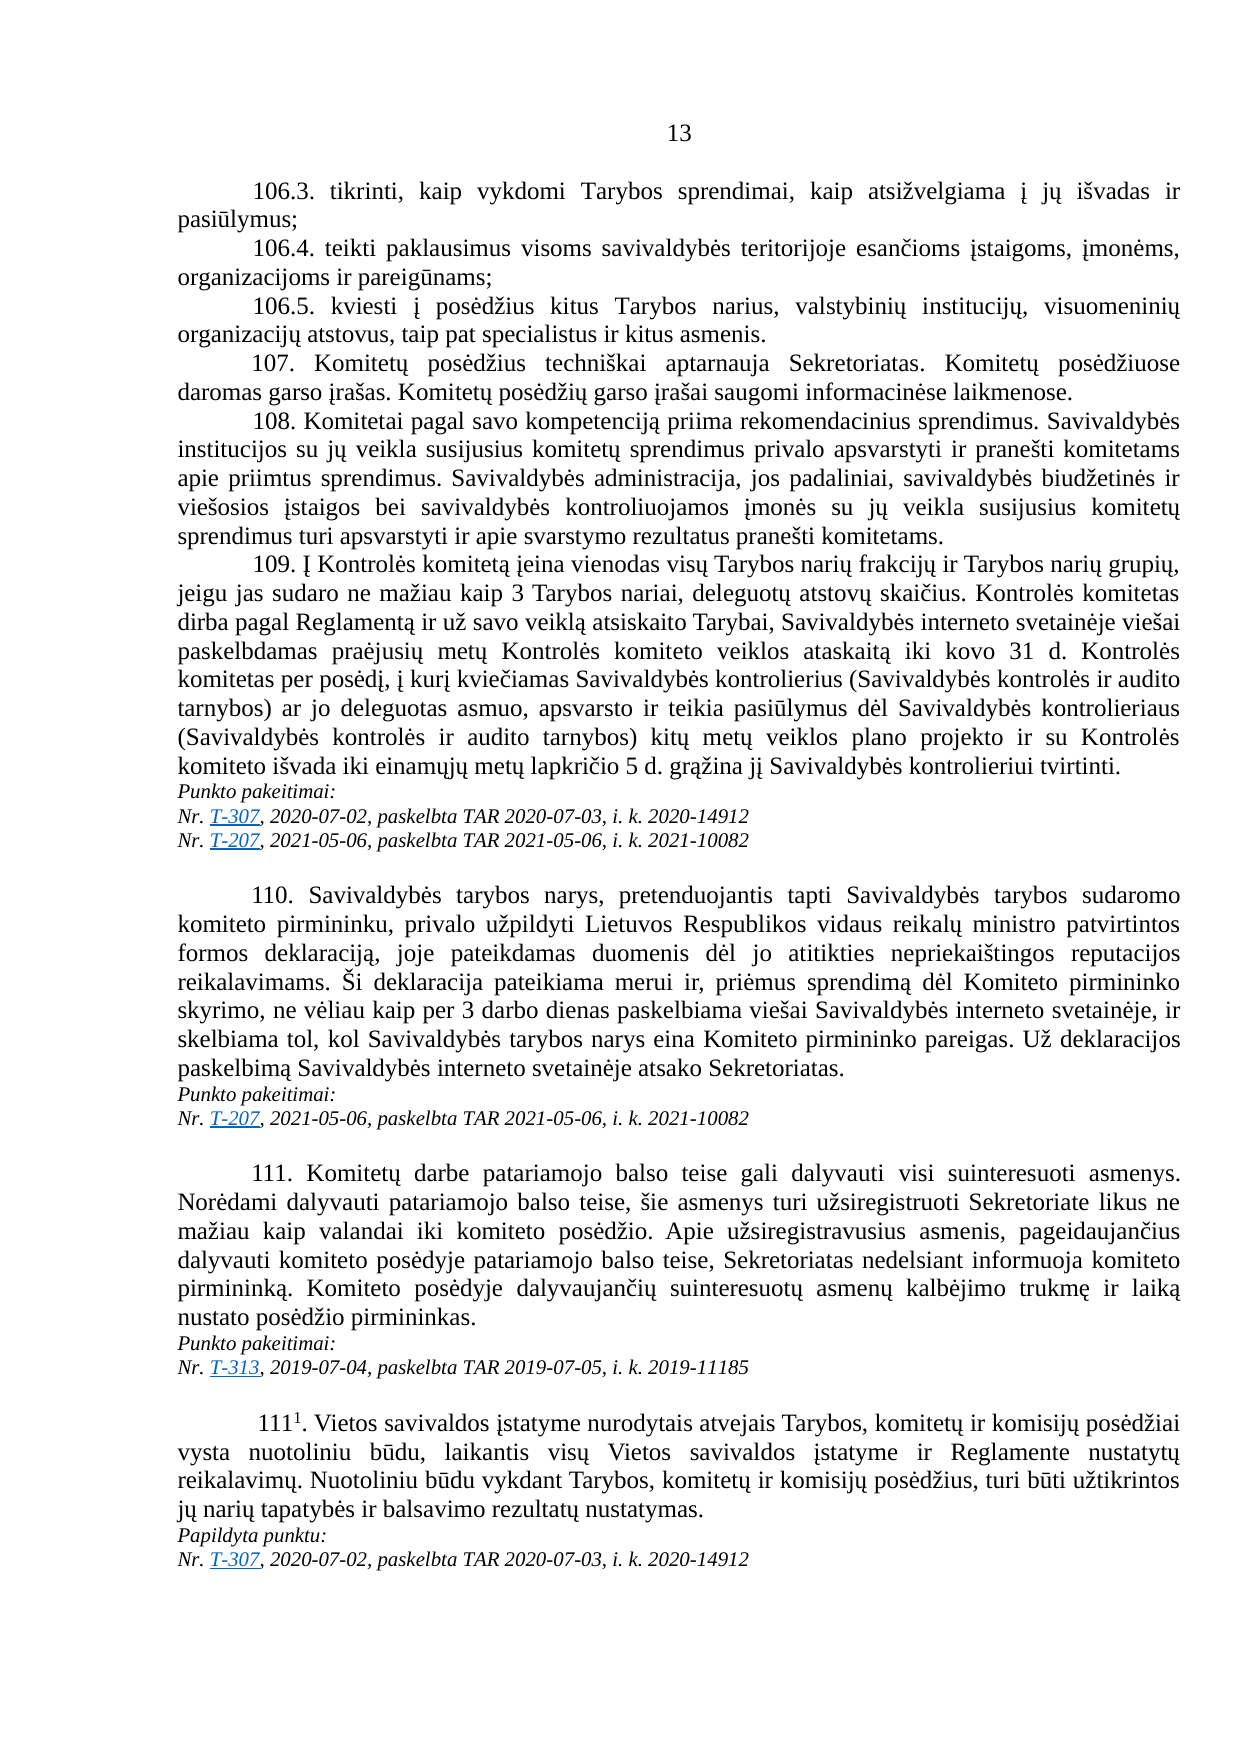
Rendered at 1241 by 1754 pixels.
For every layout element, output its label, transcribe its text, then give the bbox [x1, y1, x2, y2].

text Nr. T-307, 2020-07-02, paskelbta TAR 2020-07-03, i. k. 2020-14912 [177, 1547, 1181, 1571]
text Papildyta punktu: [177, 1523, 1181, 1547]
text Nr. T-307, 2020-07-02, paskelbta TAR 2020-07-03, i. k. 2020-14912 [177, 803, 1181, 828]
text Nr. T-313, 2019-07-04, paskelbta TAR 2019-07-05, i. k. 2019-11185 [177, 1355, 1181, 1379]
text Punkto pakeitimai: [177, 779, 1181, 803]
text 110. Savivaldybės tarybos narys, pretenduojantis tapti Savivaldybės tarybos sudaromo komiteto pirmininku, privalo užpildyti Lietuvos Respublikos vidaus reikalų ministro patvirtintos formos deklaraciją, joje pateikdamas duomenis dėl jo atitikties nepriekaištingos reputacijos reikalavimams. Ši deklaracija pateikiama merui ir, priėmus sprendimą dėl Komiteto pirmininko skyrimo, ne vėliau kaip per 3 darbo dienas paskelbiama viešai Savivaldybės interneto svetainėje, ir skelbiama tol, kol Savivaldybės tarybos narys eina Komiteto pirmininko pareigas. Už deklaracijos paskelbimą Savivaldybės interneto svetainėje atsako Sekretoriatas. [177, 880, 1181, 1082]
text 106.3. tikrinti, kaip vykdomi Tarybos sprendimai, kaip atsižvelgiama į jų išvadas ir pasiūlymus; [177, 176, 1181, 233]
text 107. Komitetų posėdžius techniškai aptarnauja Sekretoriatas. Komitetų posėdžiuose daromas garso įrašas. Komitetų posėdžių garso įrašai saugomi informacinėse laikmenose. [177, 348, 1181, 406]
text Nr. T-207, 2021-05-06, paskelbta TAR 2021-05-06, i. k. 2021-10082 [177, 1106, 1181, 1130]
text 109. Į Kontrolės komitetą įeina vienodas visų Tarybos narių frakcijų ir Tarybos narių grupių, jeigu jas sudaro ne mažiau kaip 3 Tarybos nariai, deleguotų atstovų skaičius. Kontrolės komitetas dirba pagal Reglamentą ir už savo veiklą atsiskaito Tarybai, Savivaldybės interneto svetainėje viešai paskelbdamas praėjusių metų Kontrolės komiteto veiklos ataskaitą iki kovo 31 d. Kontrolės komitetas per posėdį, į kurį kviečiamas Savivaldybės kontrolierius (Savivaldybės kontrolės ir audito tarnybos) ar jo deleguotas asmuo, apsvarsto ir teikia pasiūlymus dėl Savivaldybės kontrolieriaus (Savivaldybės kontrolės ir audito tarnybos) kitų metų veiklos plano projekto ir su Kontrolės komiteto išvada iki einamųjų metų lapkričio 5 d. grąžina jį Savivaldybės kontrolieriui tvirtinti. [177, 549, 1181, 779]
text 108. Komitetai pagal savo kompetenciją priima rekomendacinius sprendimus. Savivaldybės institucijos su jų veikla susijusius komitetų sprendimus privalo apsvarstyti ir pranešti komitetams apie priimtus sprendimus. Savivaldybės administracija, jos padaliniai, savivaldybės biudžetinės ir viešosios įstaigos bei savivaldybės kontroliuojamos įmonės su jų veikla susijusius komitetų sprendimus turi apsvarstyti ir apie svarstymo rezultatus pranešti komitetams. [177, 406, 1181, 549]
text Punkto pakeitimai: [177, 1331, 1181, 1355]
text 106.5. kviesti į posėdžius kitus Tarybos narius, valstybinių institucijų, visuomeninių organizacijų atstovus, taip pat specialistus ir kitus asmenis. [177, 291, 1181, 348]
text Nr. T-207, 2021-05-06, paskelbta TAR 2021-05-06, i. k. 2021-10082 [177, 828, 1181, 852]
text Punkto pakeitimai: [177, 1082, 1181, 1106]
text 1111. Vietos savivaldos įstatyme nurodytais atvejais Tarybos, komitetų ir komisijų posėdžiai vysta nuotoliniu būdu, laikantis visų Vietos savivaldos įstatyme ir Reglamente nustatytų reikalavimų. Nuotoliniu būdu vykdant Tarybos, komitetų ir komisijų posėdžius, turi būti užtikrintos jų narių tapatybės ir balsavimo rezultatų nustatymas. [177, 1408, 1181, 1523]
text 106.4. teikti paklausimus visoms savivaldybės teritorijoje esančioms įstaigoms, įmonėms, organizacijoms ir pareigūnams; [177, 233, 1181, 291]
text 111. Komitetų darbe patariamojo balso teise gali dalyvauti visi suinteresuoti asmenys. Norėdami dalyvauti patariamojo balso teise, šie asmenys turi užsiregistruoti Sekretoriate likus ne mažiau kaip valandai iki komiteto posėdžio. Apie užsiregistravusius asmenis, pageidaujančius dalyvauti komiteto posėdyje patariamojo balso teise, Sekretoriatas nedelsiant informuoja komiteto pirmininką. Komiteto posėdyje dalyvaujančių suinteresuotų asmenų kalbėjimo trukmę ir laiką nustato posėdžio pirmininkas. [177, 1158, 1181, 1331]
